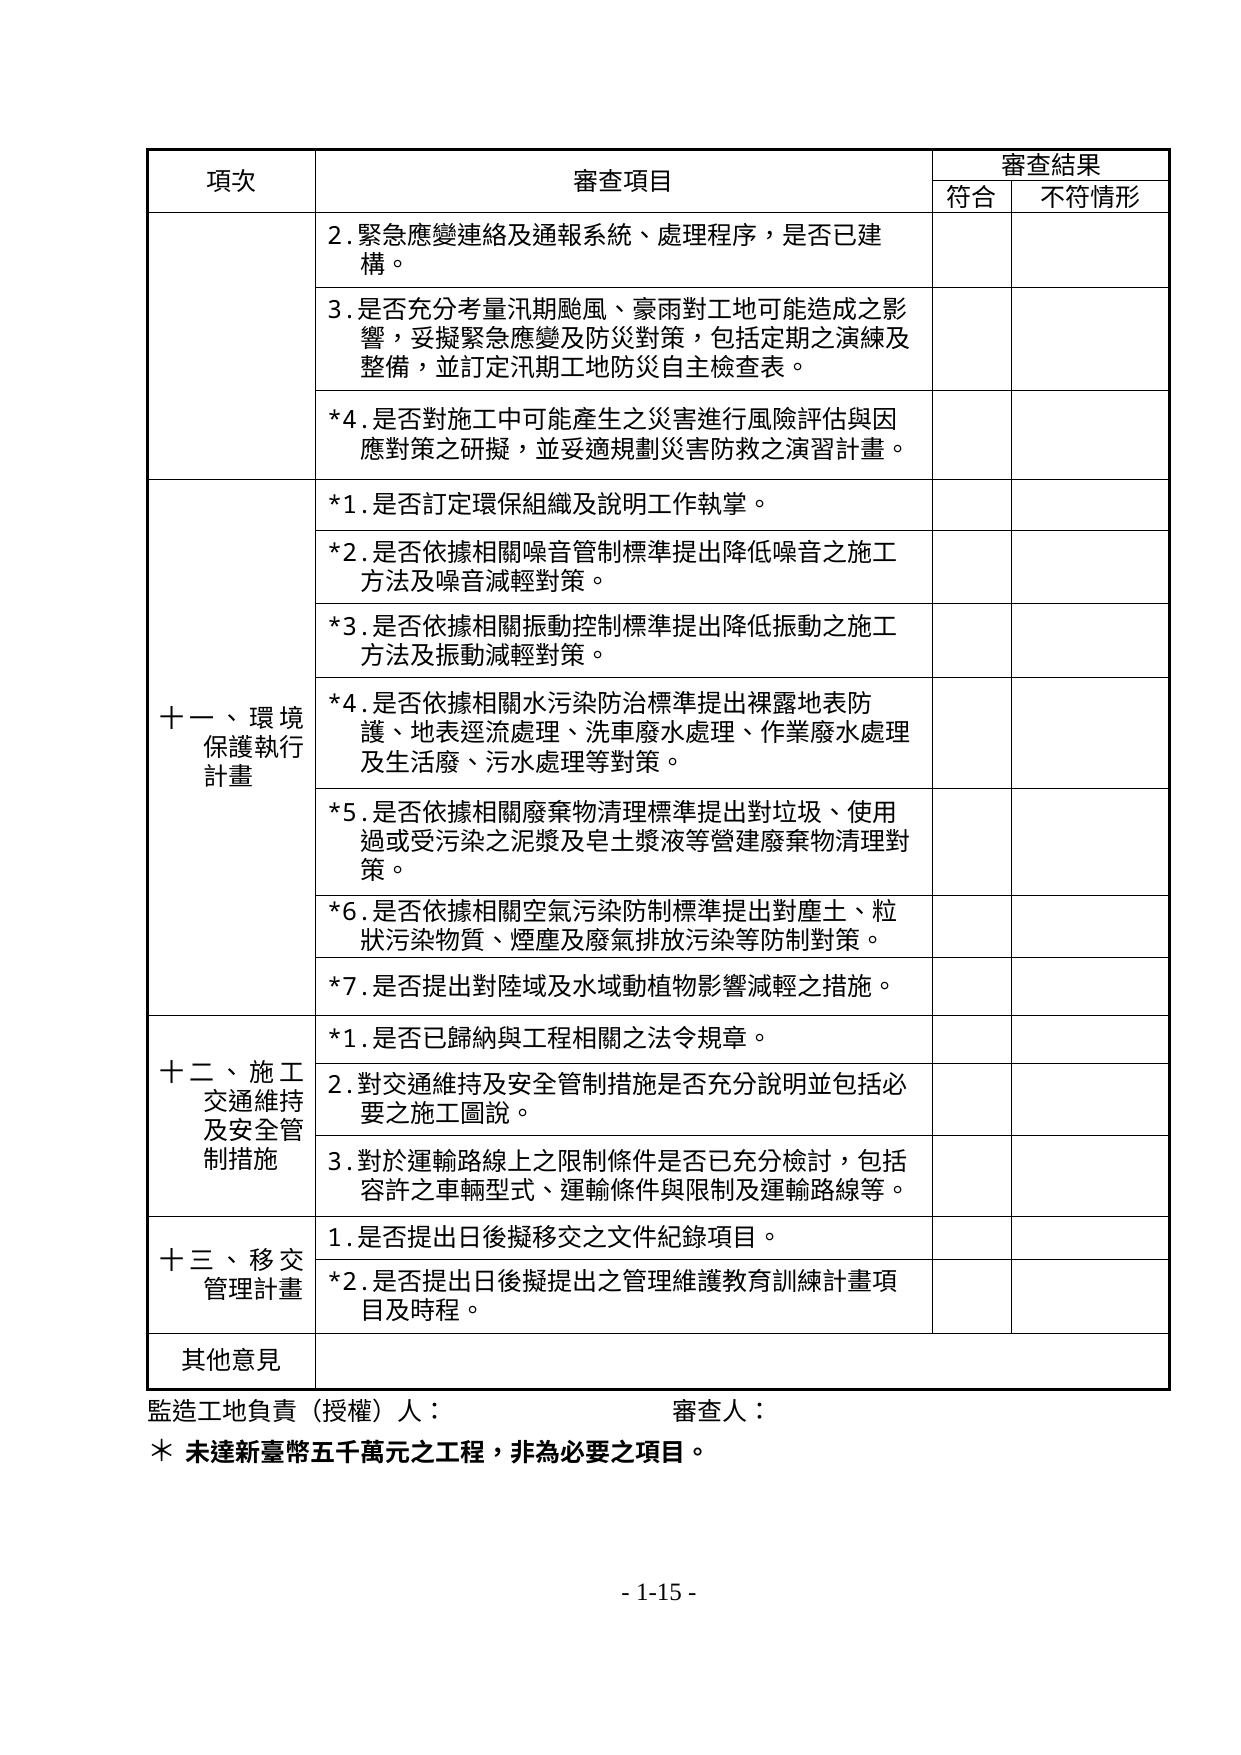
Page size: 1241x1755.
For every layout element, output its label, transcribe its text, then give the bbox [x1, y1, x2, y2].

table_cell *4.是否對施工中可能產生之災害進行風險評估與因應對策之研擬，並妥適規劃災害防救之演習計畫。 [316, 391, 932, 479]
table_cell *1.是否已歸納與工程相關之法令規章。 [316, 1016, 932, 1062]
table_cell 3.對於運輸路線上之限制條件是否已充分檢討，包括容許之車輛型式、運輸條件與限制及運輸路線等。 [316, 1136, 932, 1216]
table_cell *1.是否訂定環保組織及說明工作執掌。 [316, 480, 932, 530]
table_header 審查結果 [933, 151, 1168, 180]
table_cell 十二、施工交通維持及安全管制措施 [149, 1016, 315, 1216]
table_cell [933, 1136, 1011, 1216]
table_cell 符合 [933, 181, 1011, 212]
table_cell [933, 213, 1011, 287]
table_cell 3.是否充分考量汛期颱風、豪雨對工地可能造成之影響，妥擬緊急應變及防災對策，包括定期之演練及整備，並訂定汛期工地防災自主檢查表。 [316, 288, 932, 389]
list 未達新臺幣五千萬元之工程，非為必要之項目。 [148, 1428, 1169, 1470]
table_cell [933, 958, 1011, 1015]
table_cell 其他意見 [149, 1334, 315, 1388]
table_cell [933, 604, 1011, 677]
table_cell [933, 288, 1011, 389]
table_cell [1012, 531, 1168, 603]
table_cell *5.是否依據相關廢棄物清理標準提出對垃圾、使用過或受污染之泥漿及皂土漿液等營建廢棄物清理對策。 [316, 789, 932, 895]
table_cell [933, 391, 1011, 479]
table_cell *2.是否依據相關噪音管制標準提出降低噪音之施工方法及噪音減輕對策。 [316, 531, 932, 603]
table_cell [1012, 480, 1168, 530]
table_cell [933, 1260, 1011, 1333]
table_cell *6.是否依據相關空氣污染防制標準提出對塵土、粒狀污染物質、煙塵及廢氣排放污染等防制對策。 [316, 896, 932, 957]
table_cell *4.是否依據相關水污染防治標準提出裸露地表防護、地表逕流處理、洗車廢水處理、作業廢水處理及生活廢、污水處理等對策。 [316, 678, 932, 788]
table_cell [1012, 1260, 1168, 1333]
table_cell [933, 480, 1011, 530]
table_cell [933, 896, 1011, 957]
table_cell 2.緊急應變連絡及通報系統、處理程序，是否已建構。 [316, 213, 932, 287]
table_cell 2.對交通維持及安全管制措施是否充分說明並包括必要之施工圖說。 [316, 1064, 932, 1135]
table_cell [1012, 1136, 1168, 1216]
table_cell [1012, 678, 1168, 788]
table_header 審查項目 [316, 151, 932, 212]
table_cell [933, 1016, 1011, 1062]
text 監造工地負責（授權）人： 審查人： [148, 1391, 1169, 1428]
table_cell *2.是否提出日後擬提出之管理維護教育訓練計畫項目及時程。 [316, 1260, 932, 1333]
table_cell [1012, 1217, 1168, 1259]
table_cell 1.是否提出日後擬移交之文件紀錄項目。 [316, 1217, 932, 1259]
table_cell [1012, 1016, 1168, 1062]
table_cell 十三、移交管理計畫 [149, 1217, 315, 1333]
table_cell [1012, 604, 1168, 677]
table_cell *7.是否提出對陸域及水域動植物影響減輕之措施。 [316, 958, 932, 1015]
table_cell [1012, 789, 1168, 895]
table_cell [1012, 958, 1168, 1015]
table_cell [316, 1334, 1168, 1388]
table_cell [1012, 213, 1168, 287]
table_cell [1012, 1064, 1168, 1135]
table_cell [1012, 391, 1168, 479]
table_cell *3.是否依據相關振動控制標準提出降低振動之施工方法及振動減輕對策。 [316, 604, 932, 677]
table_cell [933, 678, 1011, 788]
table_cell [933, 1064, 1011, 1135]
table_cell [933, 789, 1011, 895]
table_cell [933, 531, 1011, 603]
table_cell [1012, 896, 1168, 957]
table_cell [933, 1217, 1011, 1259]
table_cell [1012, 288, 1168, 389]
table_header 項次 [149, 151, 315, 212]
table_cell 十一、環境保護執行計畫 [149, 480, 315, 1015]
table_cell [149, 213, 315, 479]
table_cell 不符情形 [1012, 181, 1168, 212]
